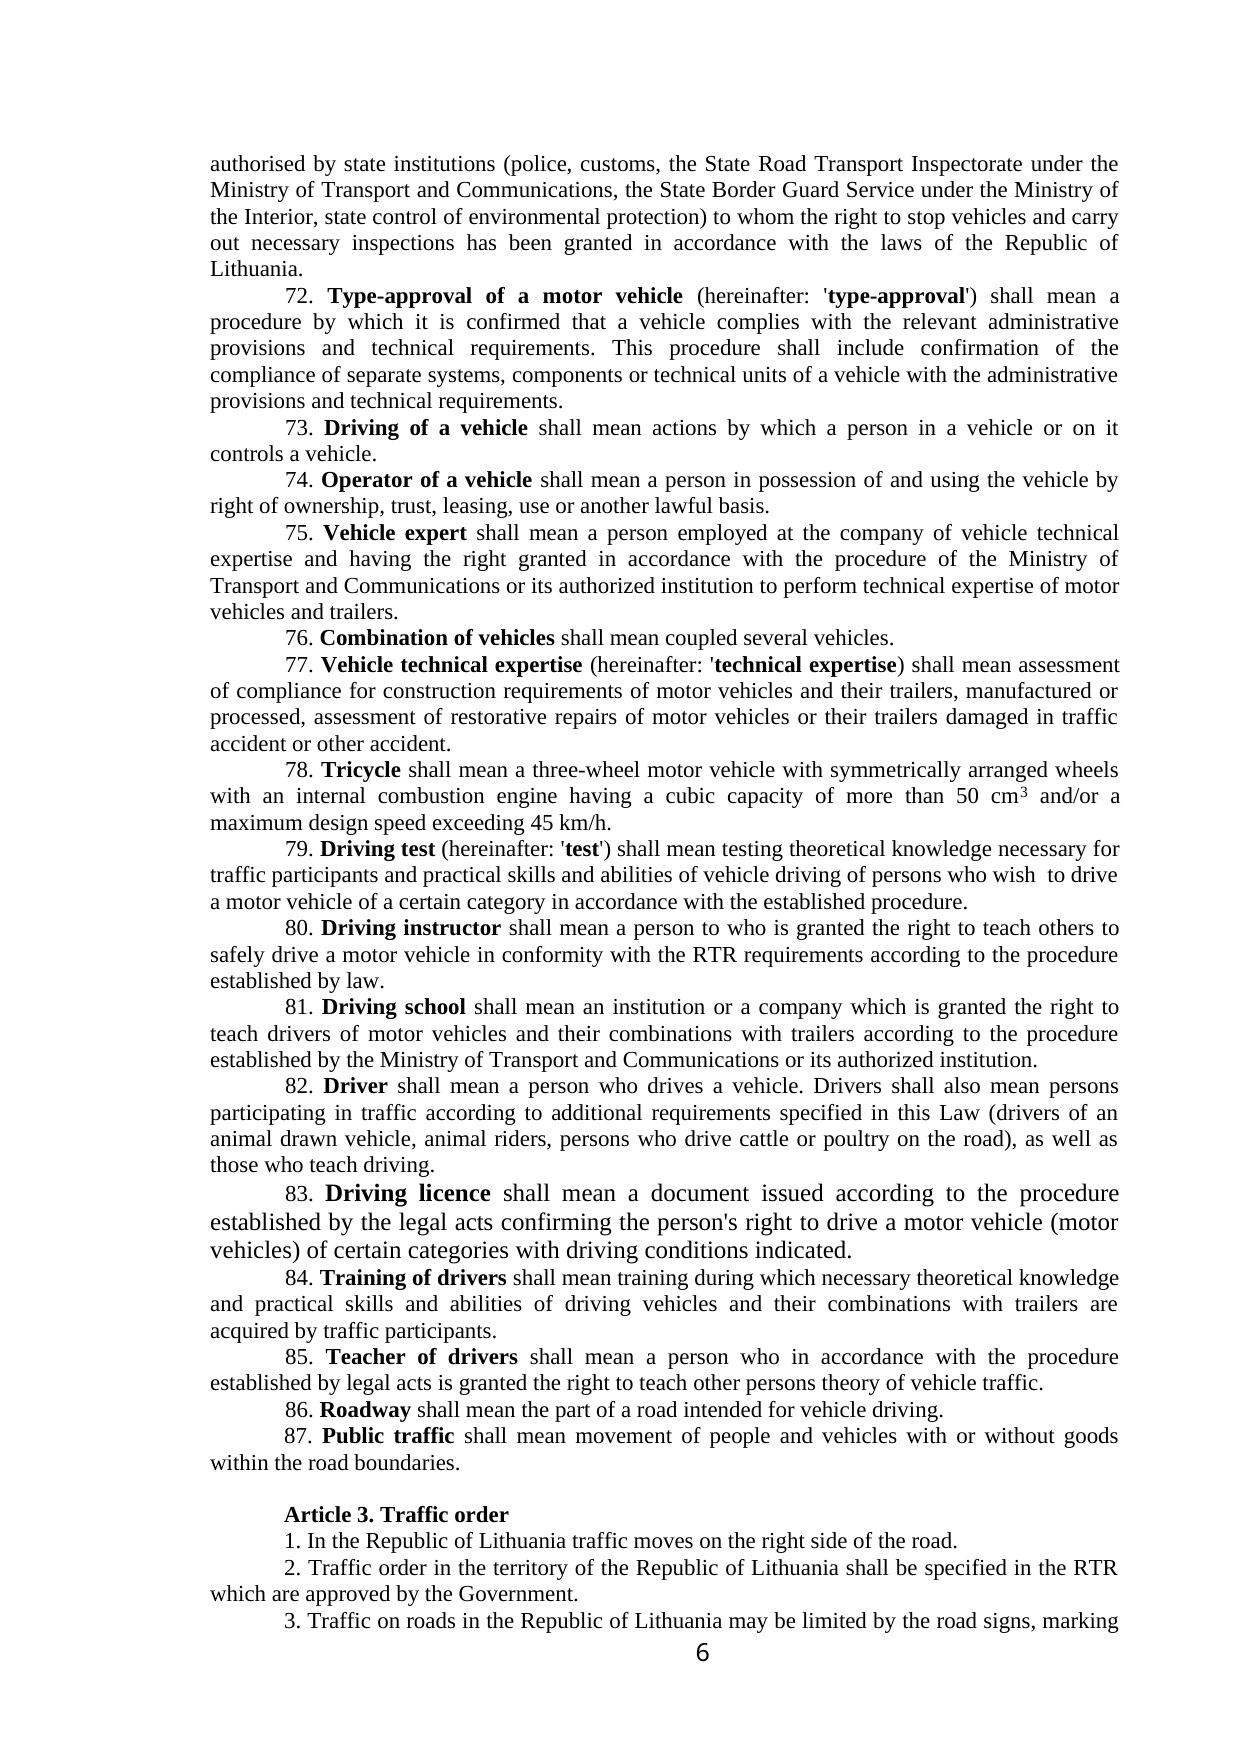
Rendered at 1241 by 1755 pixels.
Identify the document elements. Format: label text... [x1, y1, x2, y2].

text 86. Roadway shall mean the part of a road intended for vehicle driving. [210, 1396, 1120, 1422]
text 2. Traffic order in the territory of the Republic of Lithuania shall be specified in the RTR which are approved by the Government. [210, 1554, 1120, 1607]
text 84. Training of drivers shall mean training during which necessary theoretical knowledge and practical skills and abilities of driving vehicles and their combinations with trailers are acquired by traffic participants. [210, 1264, 1120, 1343]
text 73. Driving of a vehicle shall mean actions by which a person in a vehicle or on it controls a vehicle. [210, 413, 1120, 466]
text 76. Combination of vehicles shall mean coupled several vehicles. [210, 624, 1120, 651]
text 83. Driving licence shall mean a document issued according to the procedure established by the legal acts confirming the person's right to drive a motor vehicle (motor vehicles) of certain categories with driving conditions indicated. [210, 1178, 1120, 1264]
text 82. Driver shall mean a person who drives a vehicle. Drivers shall also mean persons participating in traffic according to additional requirements specified in this Law (drivers of an animal drawn vehicle, animal riders, persons who drive cattle or poultry on the road), as well as those who teach driving. [210, 1072, 1120, 1178]
text 77. Vehicle technical expertise (hereinafter: 'technical expertise) shall mean assessment of compliance for construction requirements of motor vehicles and their trailers, manufactured or processed, assessment of restorative repairs of motor vehicles or their trailers damaged in traffic accident or other accident. [210, 651, 1120, 756]
text 78. Tricycle shall mean a three-wheel motor vehicle with symmetrically arranged wheels with an internal combustion engine having a cubic capacity of more than 50 cm3 and/or a maximum design speed exceeding 45 km/h. [210, 756, 1120, 835]
text 85. Teacher of drivers shall mean a person who in accordance with the procedure established by legal acts is granted the right to teach other persons theory of vehicle traffic. [210, 1343, 1120, 1396]
text Article 3. Traffic order [210, 1501, 1120, 1528]
text 1. In the Republic of Lithuania traffic moves on the right side of the road. [210, 1528, 1120, 1554]
text 87. Public traffic shall mean movement of people and vehicles with or without goods within the road boundaries. [210, 1422, 1120, 1475]
text 80. Driving instructor shall mean a person to who is granted the right to teach others to safely drive a motor vehicle in conformity with the RTR requirements according to the procedure established by law. [210, 914, 1120, 993]
text 3. Traffic on roads in the Republic of Lithuania may be limited by the road signs, marking [210, 1607, 1120, 1633]
text 72. Type-approval of a motor vehicle (hereinafter: 'type-approval') shall mean a procedure by which it is confirmed that a vehicle complies with the relevant administrative provisions and technical requirements. This procedure shall include confirmation of the compliance of separate systems, components or technical units of a vehicle with the administrative provisions and technical requirements. [210, 282, 1120, 413]
text authorised by state institutions (police, customs, the State Road Transport Inspectorate under the Ministry of Transport and Communications, the State Border Guard Service under the Ministry of the Interior, state control of environmental protection) to whom the right to stop vehicles and carry out necessary inspections has been granted in accordance with the laws of the Republic of Lithuania. [210, 150, 1120, 282]
text 79. Driving test (hereinafter: 'test') shall mean testing theoretical knowledge necessary for traffic participants and practical skills and abilities of vehicle driving of persons who wish to drive a motor vehicle of a certain category in accordance with the established procedure. [210, 835, 1120, 914]
text 75. Vehicle expert shall mean a person employed at the company of vehicle technical expertise and having the right granted in accordance with the procedure of the Ministry of Transport and Communications or its authorized institution to perform technical expertise of motor vehicles and trailers. [210, 519, 1120, 624]
text 81. Driving school shall mean an institution or a company which is granted the right to teach drivers of motor vehicles and their combinations with trailers according to the procedure established by the Ministry of Transport and Communications or its authorized institution. [210, 993, 1120, 1072]
text 74. Operator of a vehicle shall mean a person in possession of and using the vehicle by right of ownership, trust, leasing, use or another lawful basis. [210, 466, 1120, 519]
